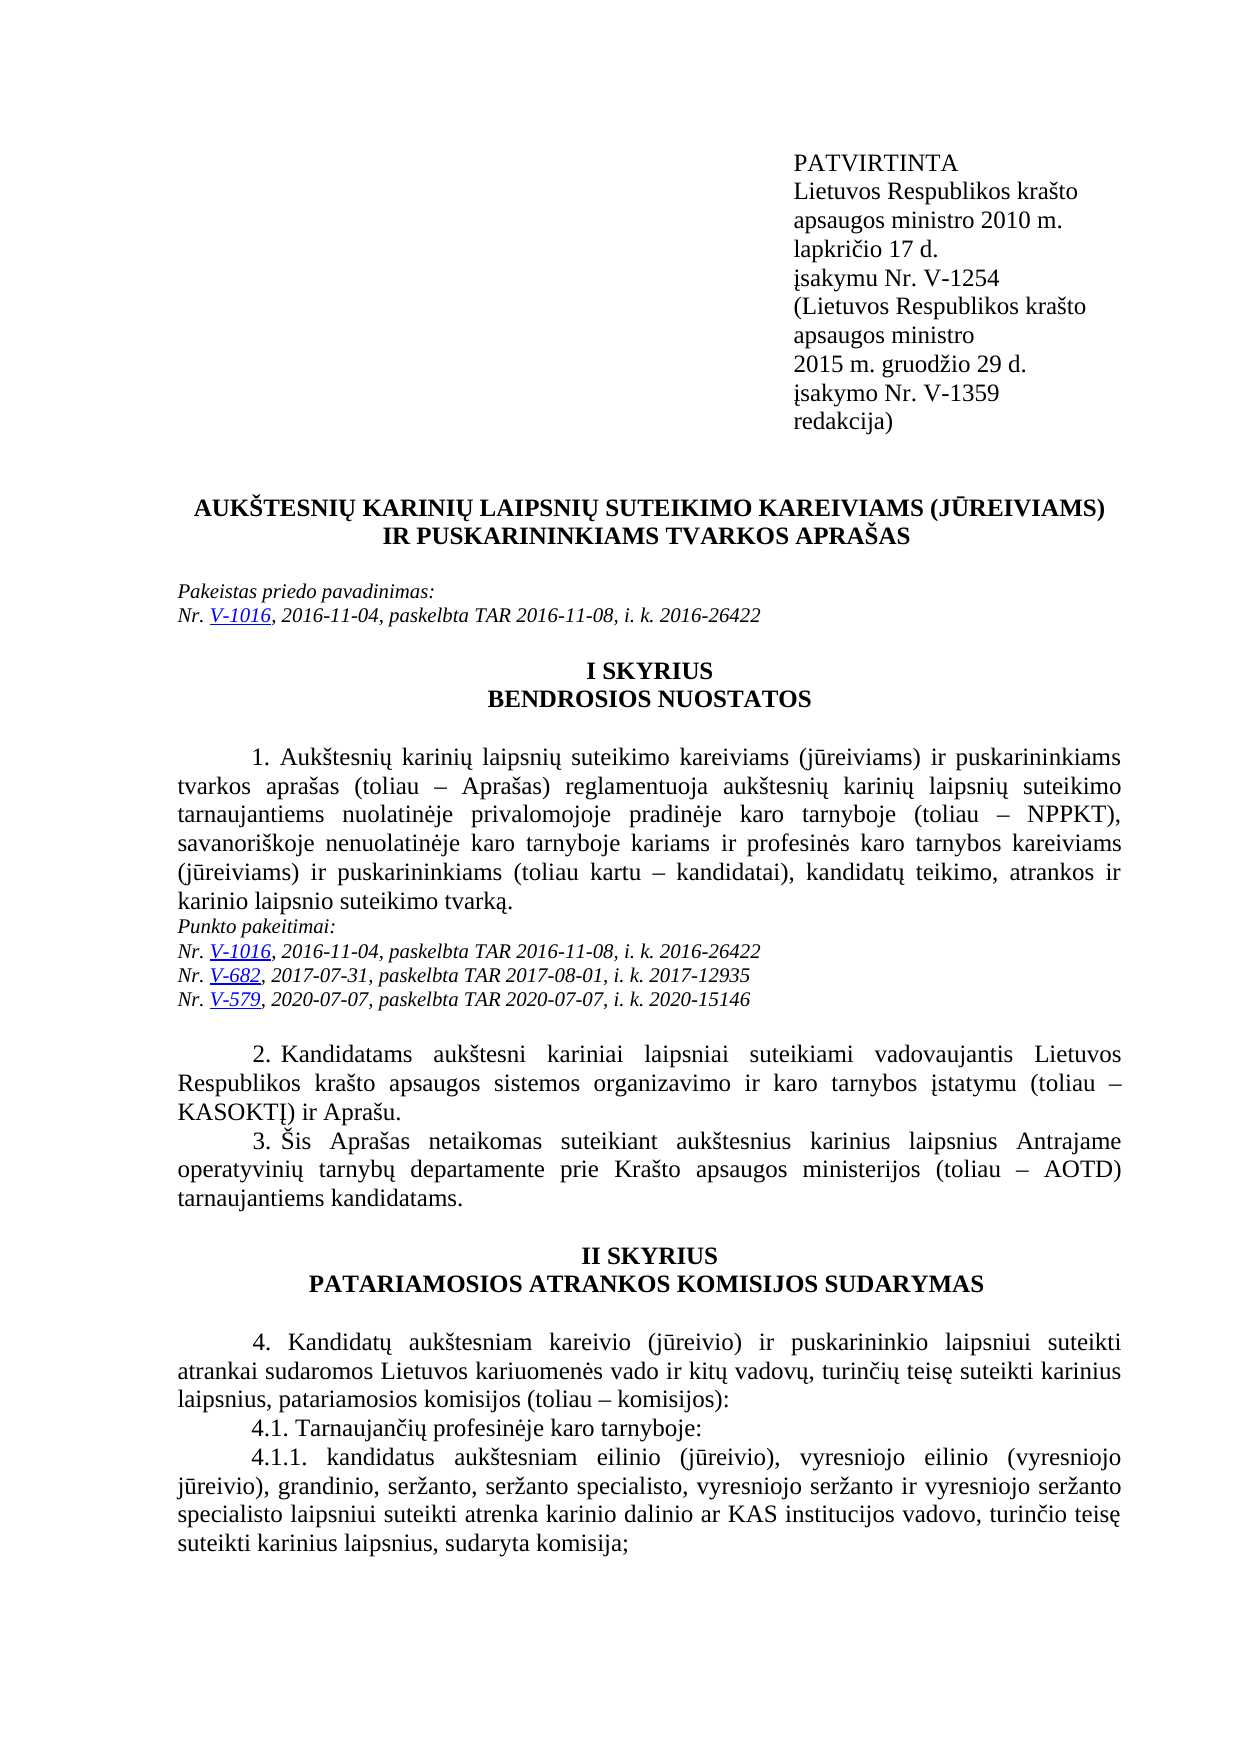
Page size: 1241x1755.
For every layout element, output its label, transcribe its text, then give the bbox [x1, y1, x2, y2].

text 2. Kandidatams aukštesni kariniai laipsniai suteikiami vadovaujantis Lietuvos Respublikos krašto apsaugos sistemos organizavimo ir karo tarnybos įstatymu (toliau – KASOKTĮ) ir Aprašu. [177, 1039, 1122, 1126]
text Nr. V-682, 2017-07-31, paskelbta TAR 2017-08-01, i. k. 2017-12935 [177, 963, 1122, 987]
text I SKYRIUS [177, 656, 1122, 684]
text BENDROSIOS NUOSTATOS [177, 684, 1122, 713]
text (Lietuvos Respublikos krašto [792, 291, 1122, 320]
text Nr. V-1016, 2016-11-04, paskelbta TAR 2016-11-08, i. k. 2016-26422 [177, 603, 1122, 627]
text AUKŠTESNIŲ KARINIŲ LAIPSNIŲ SUTEIKIMO KAREIVIAMS (JŪREIVIAMS) IR PUSKARININKIAMS TVARKOS APRAŠAS [177, 493, 1122, 550]
text 4.1.1. kandidatus aukštesniam eilinio (jūreivio), vyresniojo eilinio (vyresniojo jūreivio), grandinio, seržanto, seržanto specialisto, vyresniojo seržanto ir vyresniojo seržanto specialisto laipsniui suteikti atrenka karinio dalinio ar KAS institucijos vadovo, turinčio teisę suteikti karinius laipsnius, sudaryta komisija; [177, 1442, 1122, 1557]
text apsaugos ministro [792, 320, 1122, 349]
text II SKYRIUS [177, 1241, 1122, 1269]
text įsakymo Nr. V-1359 [792, 378, 1122, 406]
text 1. Aukštesnių karinių laipsnių suteikimo kareiviams (jūreiviams) ir puskarininkiams tvarkos aprašas (toliau – Aprašas) reglamentuoja aukštesnių karinių laipsnių suteikimo tarnaujantiems nuolatinėje privalomojoje pradinėje karo tarnyboje (toliau – NPPKT), savanoriškoje nenuolatinėje karo tarnyboje kariams ir profesinės karo tarnybos kareiviams (jūreiviams) ir puskarininkiams (toliau kartu – kandidatai), kandidatų teikimo, atrankos ir karinio laipsnio suteikimo tvarką. [177, 742, 1122, 914]
text Pakeistas priedo pavadinimas: [177, 579, 1122, 603]
text įsakymu Nr. V-1254 [792, 263, 1122, 291]
text Nr. V-579, 2020-07-07, paskelbta TAR 2020-07-07, i. k. 2020-15146 [177, 987, 1122, 1011]
text Lietuvos Respublikos krašto [792, 176, 1122, 205]
text 4. Kandidatų aukštesniam kareivio (jūreivio) ir puskarininkio laipsniui suteikti atrankai sudaromos Lietuvos kariuomenės vado ir kitų vadovų, turinčių teisę suteikti karinius laipsnius, patariamosios komisijos (toliau – komisijos): [177, 1327, 1122, 1413]
text Nr. V-1016, 2016-11-04, paskelbta TAR 2016-11-08, i. k. 2016-26422 [177, 938, 1122, 963]
text Punkto pakeitimai: [177, 914, 1122, 938]
text apsaugos ministro 2010 m. [792, 205, 1122, 234]
text 4.1. Tarnaujančių profesinėje karo tarnyboje: [177, 1413, 1122, 1442]
text redakcija) [792, 406, 1122, 435]
text lapkričio 17 d. [792, 234, 1122, 263]
text PATVIRTINTA [792, 148, 1122, 176]
text PATARIAMOSIOS ATRANKOS KOMISIJOS SUDARYMAS [177, 1269, 1122, 1298]
text 2015 m. gruodžio 29 d. [792, 349, 1122, 378]
text 3. Šis Aprašas netaikomas suteikiant aukštesnius karinius laipsnius Antrajame operatyvinių tarnybų departamente prie Krašto apsaugos ministerijos (toliau – AOTD) tarnaujantiems kandidatams. [177, 1126, 1122, 1212]
